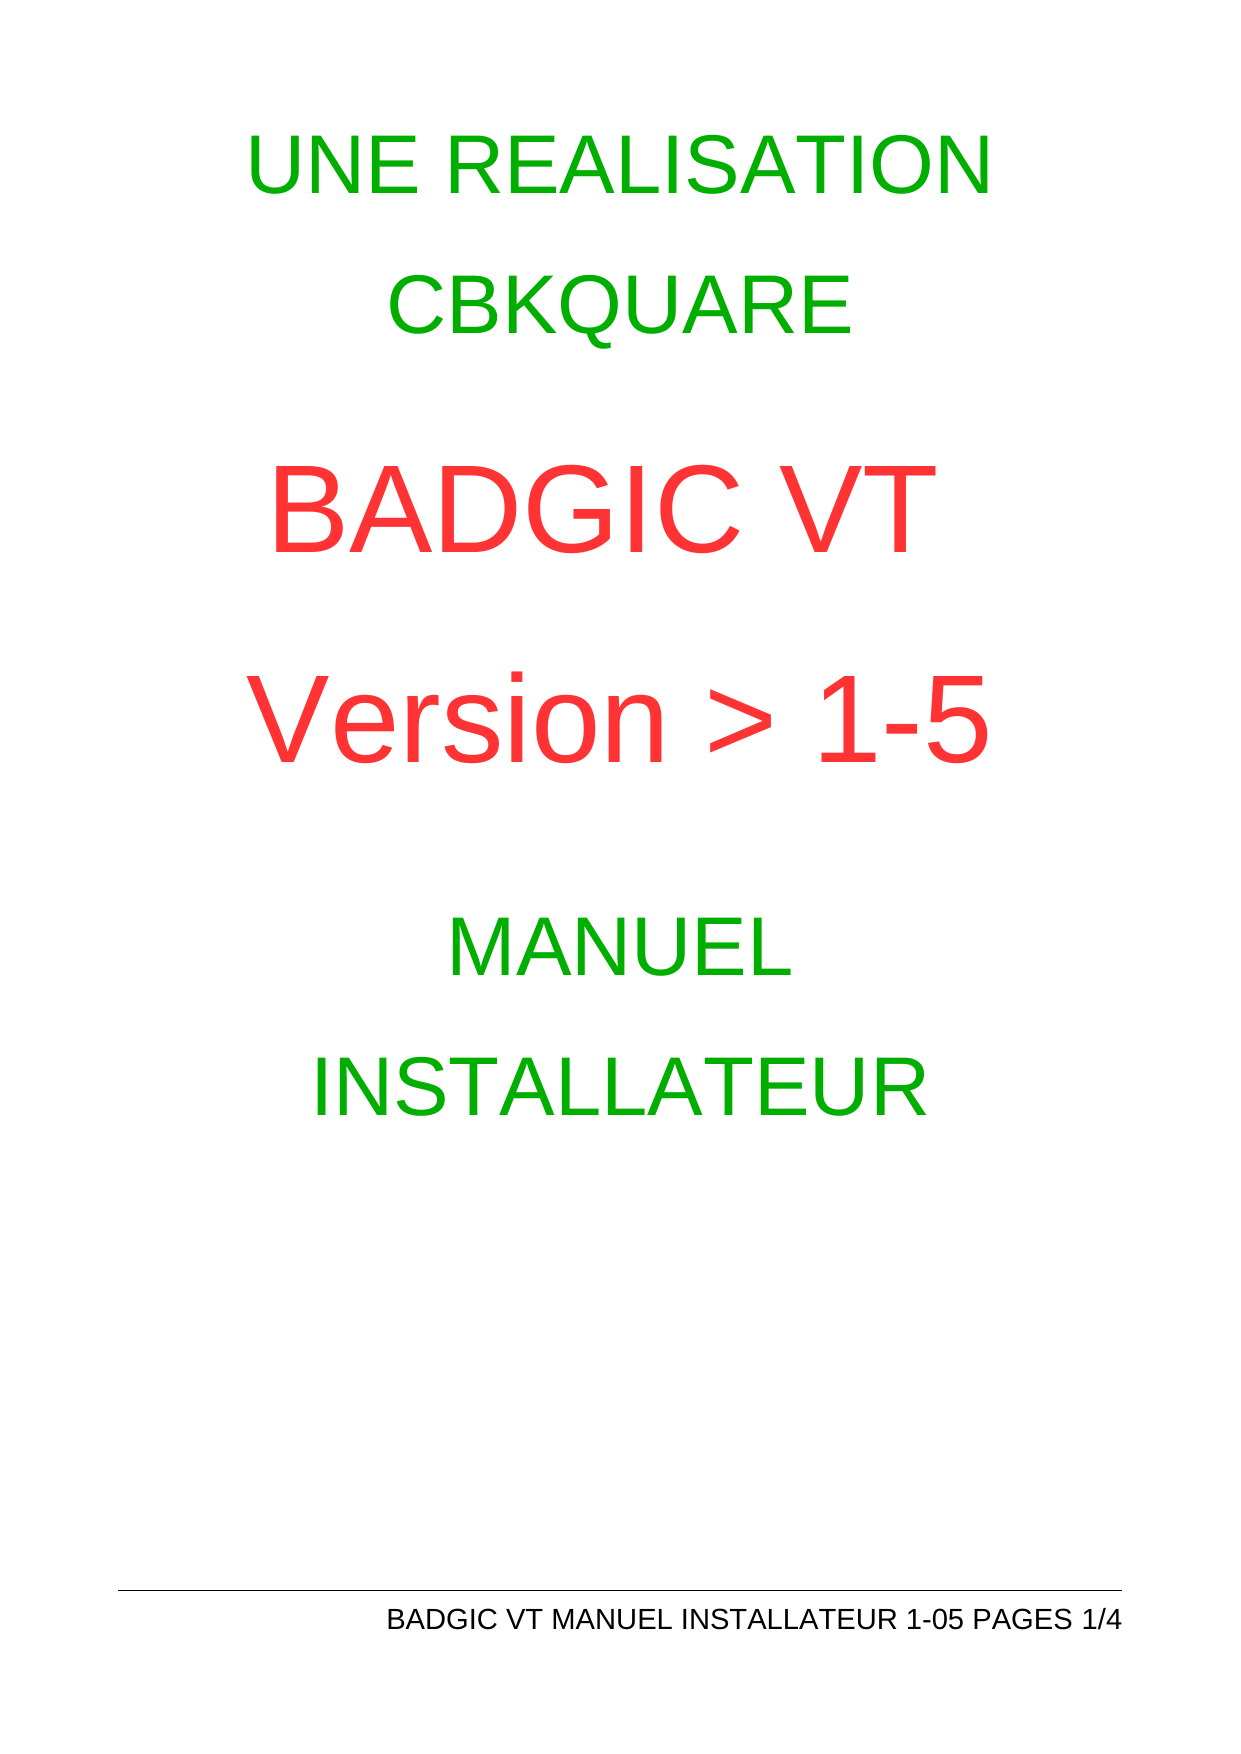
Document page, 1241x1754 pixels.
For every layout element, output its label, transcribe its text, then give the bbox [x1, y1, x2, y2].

text BADGIC VT [118, 439, 1122, 579]
text Version > 1-5 [118, 649, 1122, 788]
text MANUEL INSTALLATEUR [118, 900, 1122, 1133]
text UNE REALISATION CBKQUARE [118, 118, 1122, 351]
